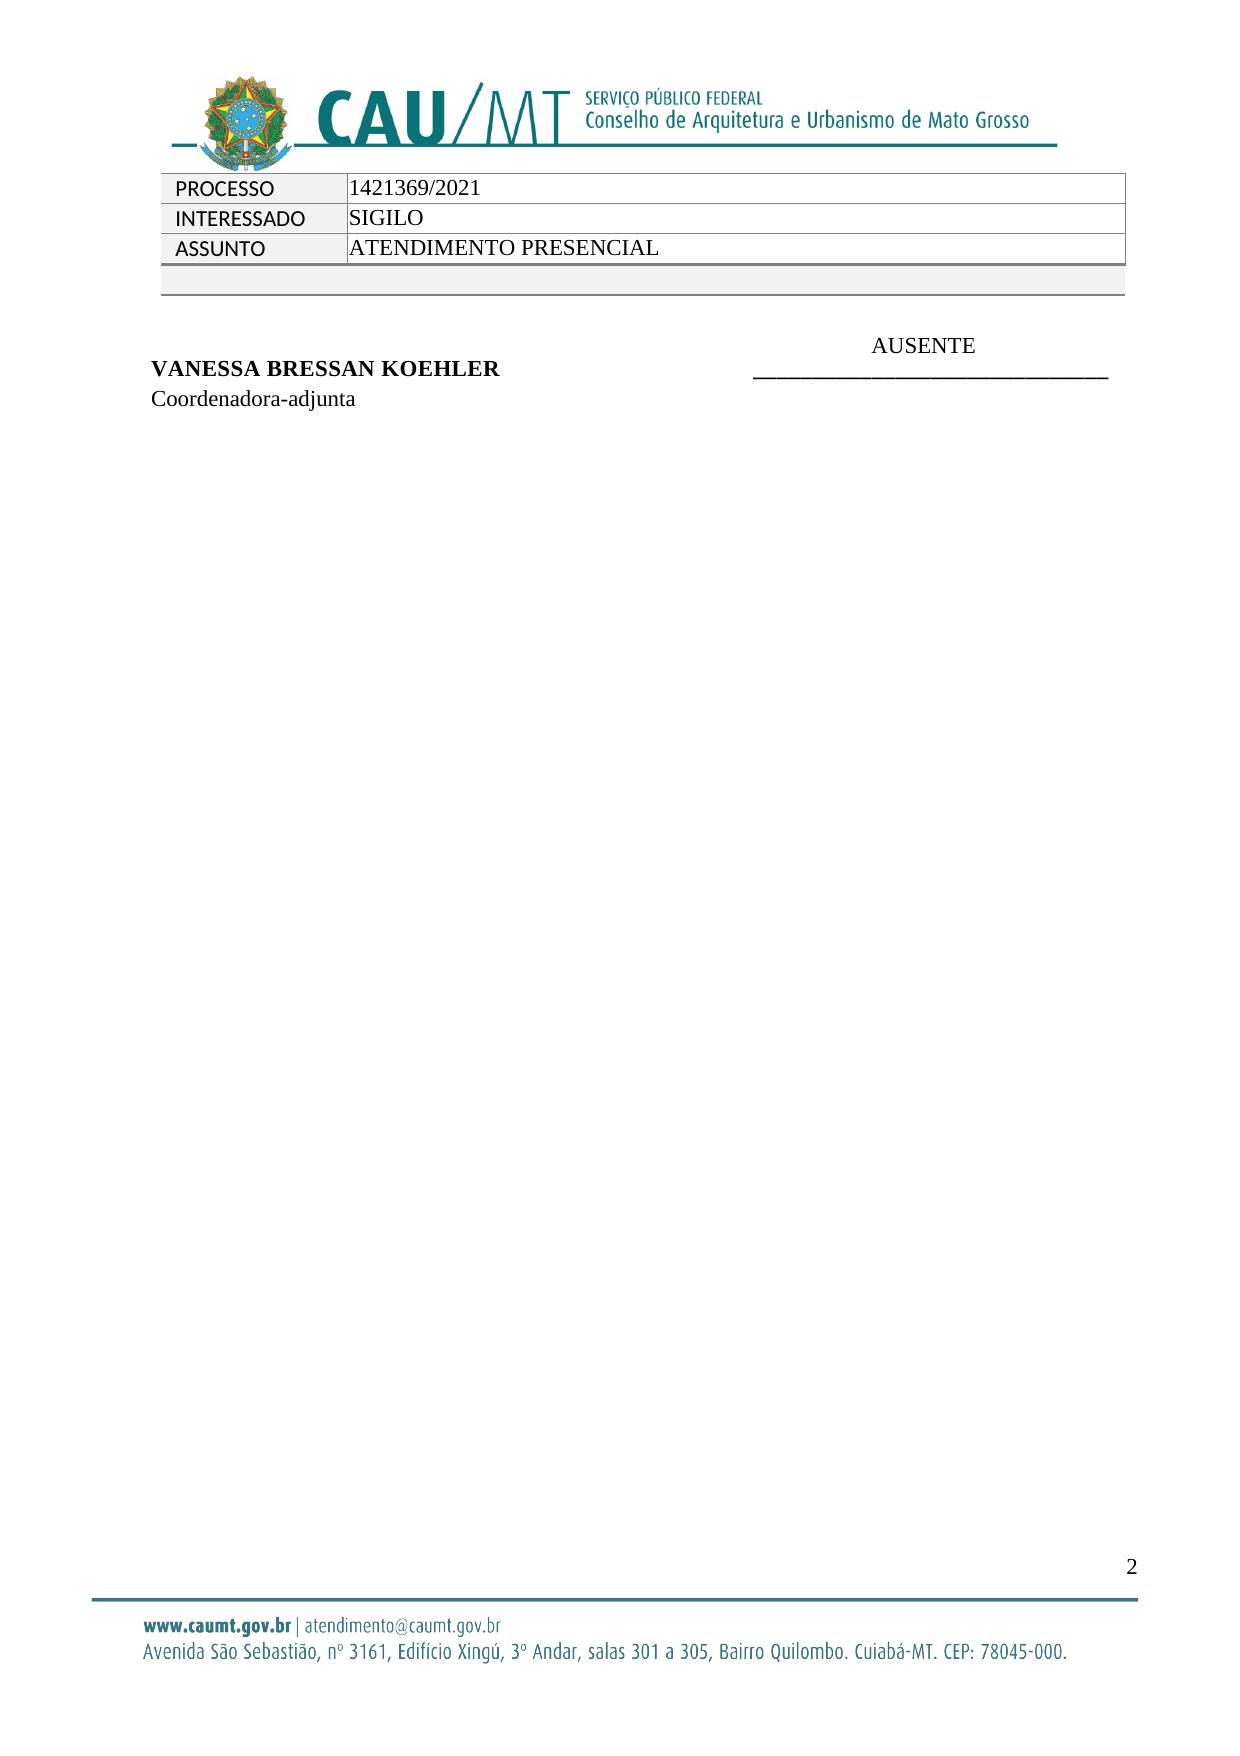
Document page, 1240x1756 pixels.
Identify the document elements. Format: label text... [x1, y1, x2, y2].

text [1019, 385, 1137, 411]
text vanessa bressan koehler ______________________________ [1019, 355, 1137, 381]
text vanessa bressan koehler ______________________________ [151, 355, 856, 381]
text Coordenadora-adjunta [151, 385, 856, 411]
text AUSENTE [871, 332, 1004, 358]
